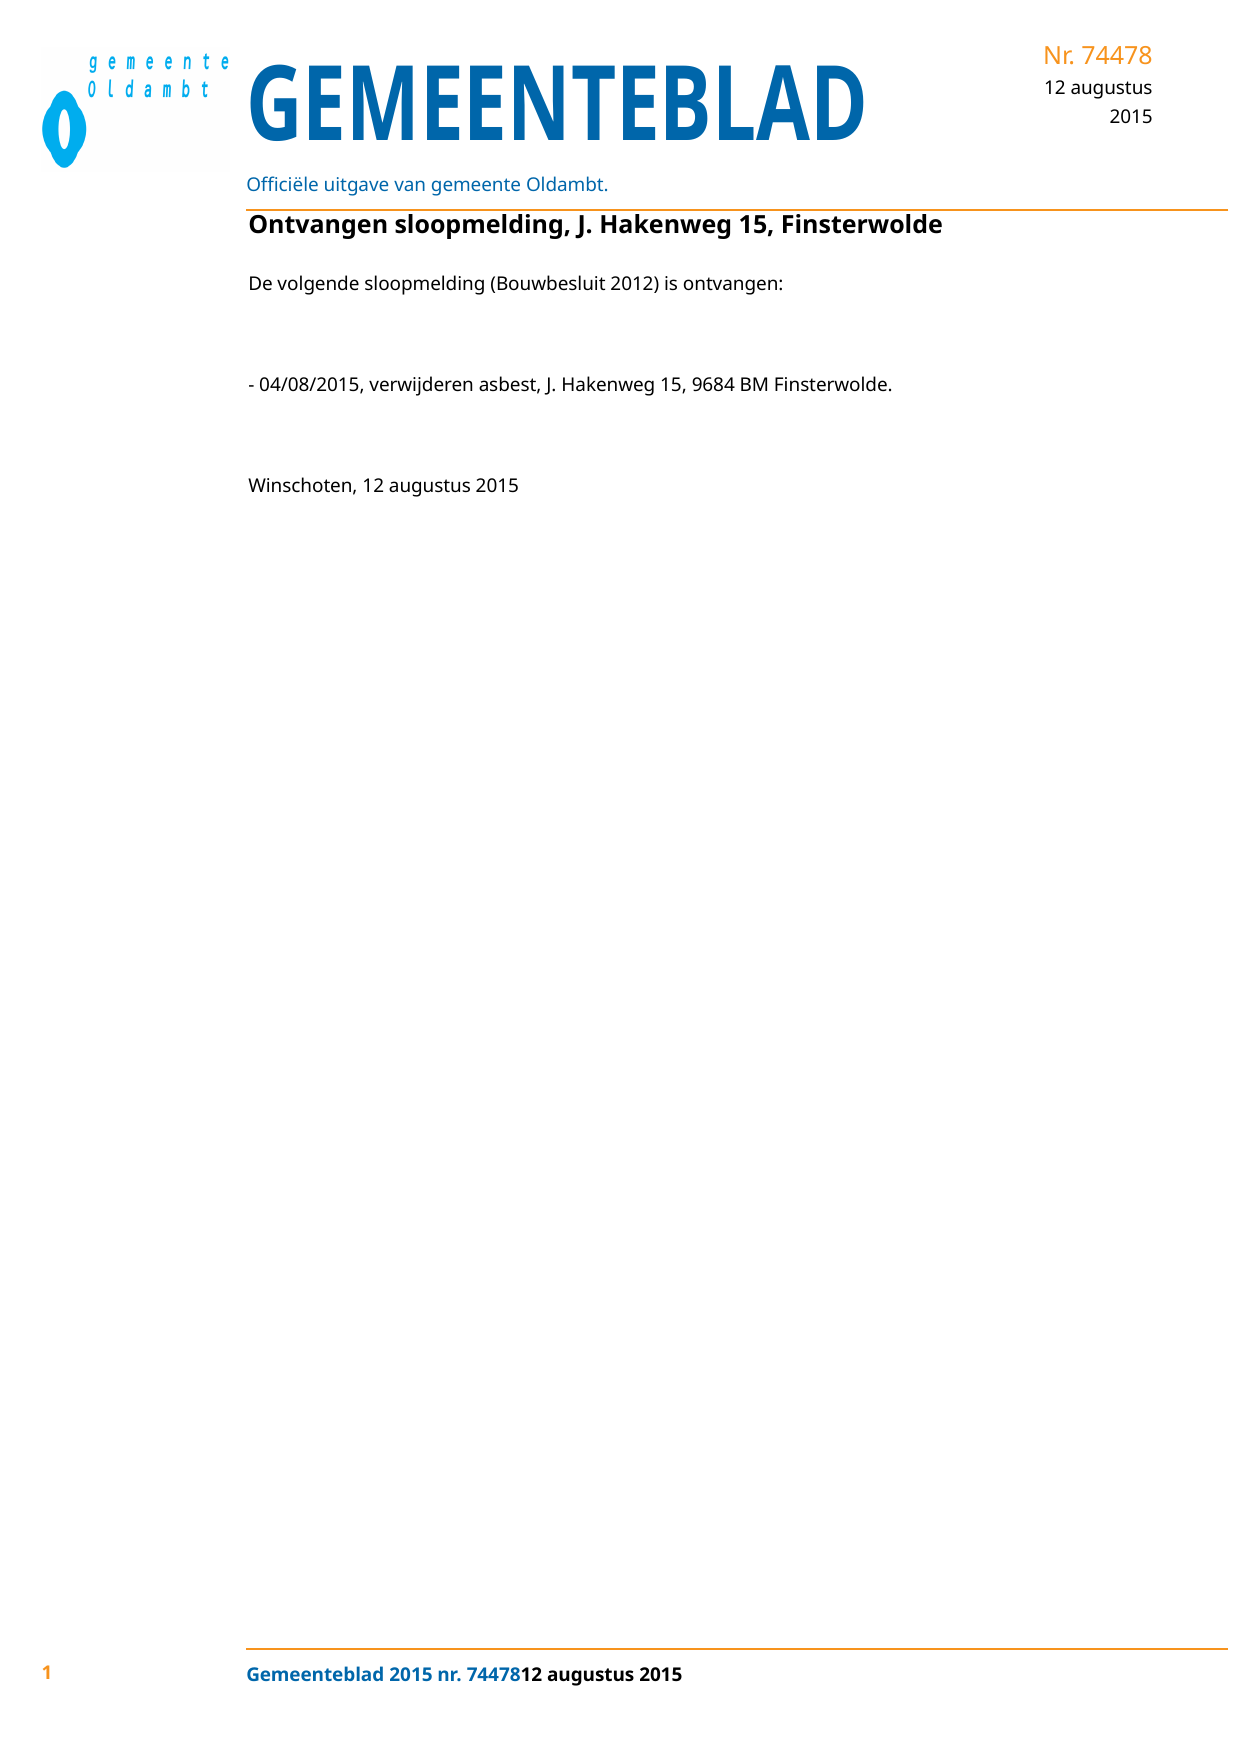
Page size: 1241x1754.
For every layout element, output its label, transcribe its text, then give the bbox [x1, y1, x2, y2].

text De volgende sloopmelding (Bouwbesluit 2012) is ontvangen: [248, 270, 1152, 296]
picture [41, 47, 231, 172]
text Winschoten, 12 augustus 2015 [248, 472, 1152, 498]
text - 04/08/2015, verwijderen asbest, J. Hakenweg 15, 9684 BM Finsterwolde. [248, 371, 1152, 397]
text Ontvangen sloopmelding, J. Hakenweg 15, Finsterwolde [248, 211, 1152, 241]
